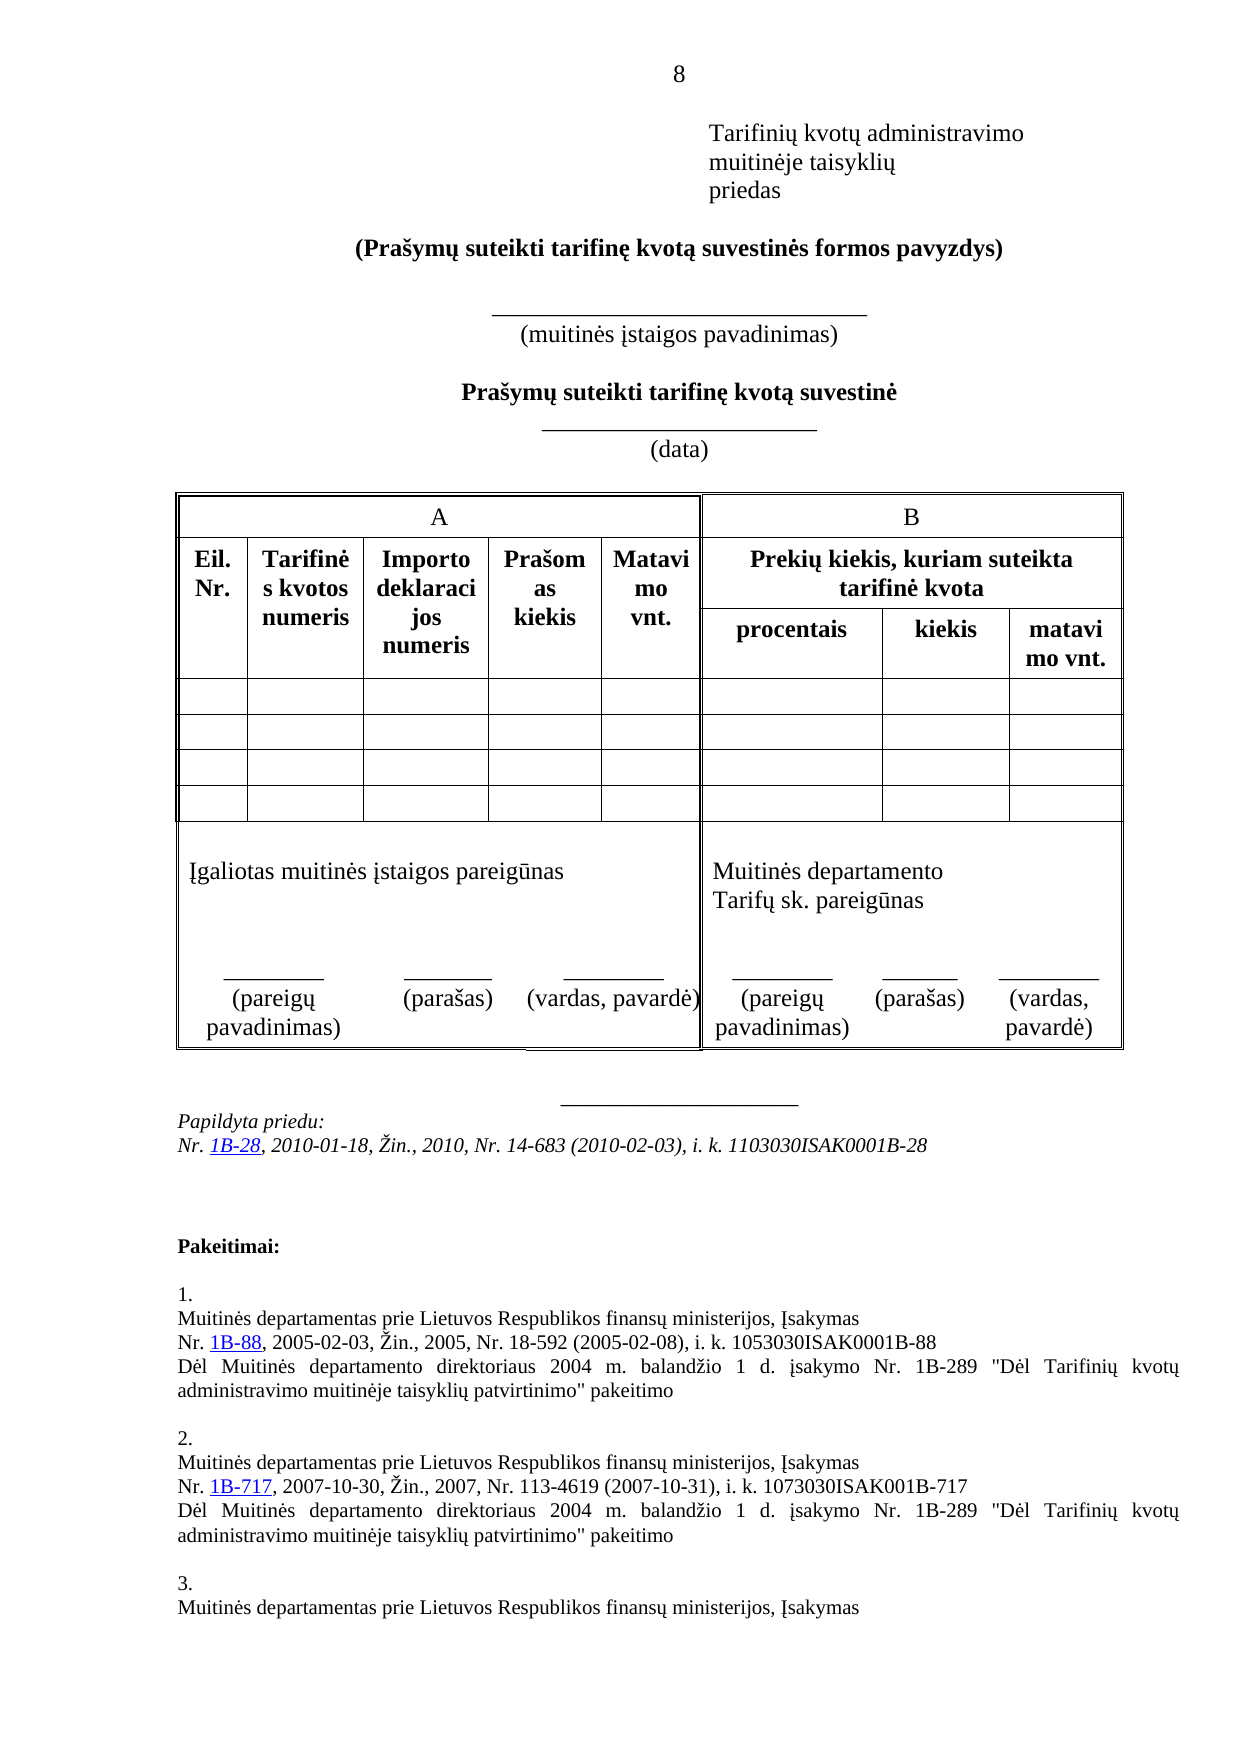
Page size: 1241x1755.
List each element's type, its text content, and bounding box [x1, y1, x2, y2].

table_cell [248, 750, 363, 785]
table_cell ________ (vardas, pavardė) [976, 949, 1121, 1047]
table_cell [248, 715, 363, 749]
text 1. [177, 1282, 1181, 1306]
table_cell [883, 750, 1009, 785]
table_cell Importo deklaracijos numeris [364, 538, 488, 678]
table_cell [489, 679, 601, 714]
text Nr. 1B-28, 2010-01-18, Žin., 2010, Nr. 14-683 (2010-02-03), i. k. 1103030ISAK0001B-28 [177, 1133, 1181, 1157]
table_header A [180, 497, 699, 537]
text 2. [177, 1426, 1181, 1450]
text (data) [177, 434, 1181, 463]
text muitinėje taisyklių [177, 147, 1181, 176]
table_cell [703, 750, 882, 785]
text Nr. 1B-717, 2007-10-30, Žin., 2007, Nr. 113-4619 (2007-10-31), i. k. 1073030ISAK001B-717 [177, 1474, 1181, 1498]
table_cell [248, 679, 363, 714]
table_cell ________ (pareigų pavadinimas) [179, 949, 370, 1047]
table_cell Tarifinės kvotos numeris [248, 538, 363, 678]
text Pakeitimai: [177, 1234, 1181, 1258]
table_cell kiekis [883, 609, 1009, 678]
table_cell [602, 786, 699, 821]
table_cell [180, 750, 247, 785]
table_cell [1010, 715, 1121, 749]
text ___________________ [177, 1080, 1181, 1109]
text Prašymų suteikti tarifinę kvotą suvestinė [177, 377, 1181, 406]
table_cell [883, 715, 1009, 749]
table_cell [703, 786, 882, 821]
table_cell _______ (parašas) [370, 949, 526, 1047]
table_cell [364, 715, 488, 749]
table_cell [180, 679, 247, 714]
text Muitinės departamentas prie Lietuvos Respublikos finansų ministerijos, Įsakymas [177, 1306, 1181, 1330]
text (Prašymų suteikti tarifinę kvotą suvestinės formos pavyzdys) [177, 233, 1181, 262]
table_cell [364, 750, 488, 785]
table_cell [883, 786, 1009, 821]
table_cell [180, 786, 247, 821]
table_cell [248, 786, 363, 821]
table_cell ______ (parašas) [864, 949, 976, 1047]
table_cell Prašomas kiekis [489, 538, 601, 678]
table_cell Matavimo vnt. [602, 538, 699, 678]
table_cell [703, 679, 882, 714]
text Muitinės departamentas prie Lietuvos Respublikos finansų ministerijos, Įsakymas [177, 1595, 1181, 1619]
table_cell [602, 750, 699, 785]
table_cell Muitinės departamento Tarifų sk. pareigūnas [703, 822, 1121, 948]
table_cell [602, 679, 699, 714]
table_cell matavimo vnt. [1010, 609, 1121, 678]
table_cell [1010, 679, 1121, 714]
text (muitinės įstaigos pavadinimas) [177, 319, 1181, 348]
table_cell [883, 679, 1009, 714]
table_cell [1010, 750, 1121, 785]
table_cell Prekių kiekis, kuriam suteikta tarifinė kvota [703, 538, 1121, 608]
table_header B [703, 495, 1121, 537]
table_cell ________ (vardas, pavardė) [526, 949, 699, 1047]
table_cell Eil.Nr. [180, 538, 247, 678]
table_cell ________ (pareigų pavadinimas) [703, 949, 863, 1047]
text 3. [177, 1571, 1181, 1595]
table_cell Įgaliotas muitinės įstaigos pareigūnas [179, 822, 699, 948]
table_cell [489, 715, 601, 749]
table_cell [364, 679, 488, 714]
table_cell [602, 715, 699, 749]
text ______________________ [177, 406, 1181, 434]
table_cell procentais [703, 609, 882, 678]
text Dėl Muitinės departamento direktoriaus 2004 m. balandžio 1 d. įsakymo Nr. 1B-289 "Dėl Tarifinių kvotų administravimo muitinėje taisyklių patvirtinimo" pakeitimo [177, 1354, 1181, 1402]
table_cell [1010, 786, 1121, 821]
text priedas [177, 176, 1181, 204]
text ______________________________ [177, 291, 1181, 319]
table_cell [703, 715, 882, 749]
table_cell [489, 750, 601, 785]
text Nr. 1B-88, 2005-02-03, Žin., 2005, Nr. 18-592 (2005-02-08), i. k. 1053030ISAK0001B-88 [177, 1330, 1181, 1354]
table_cell [489, 786, 601, 821]
text Papildyta priedu: [177, 1109, 1181, 1133]
text Muitinės departamentas prie Lietuvos Respublikos finansų ministerijos, Įsakymas [177, 1450, 1181, 1474]
table_cell [364, 786, 488, 821]
text Tarifinių kvotų administravimo [709, 118, 1181, 147]
text Dėl Muitinės departamento direktoriaus 2004 m. balandžio 1 d. įsakymo Nr. 1B-289 "Dėl Tarifinių kvotų administravimo muitinėje taisyklių patvirtinimo" pakeitimo [177, 1498, 1181, 1547]
table_cell [180, 715, 247, 749]
